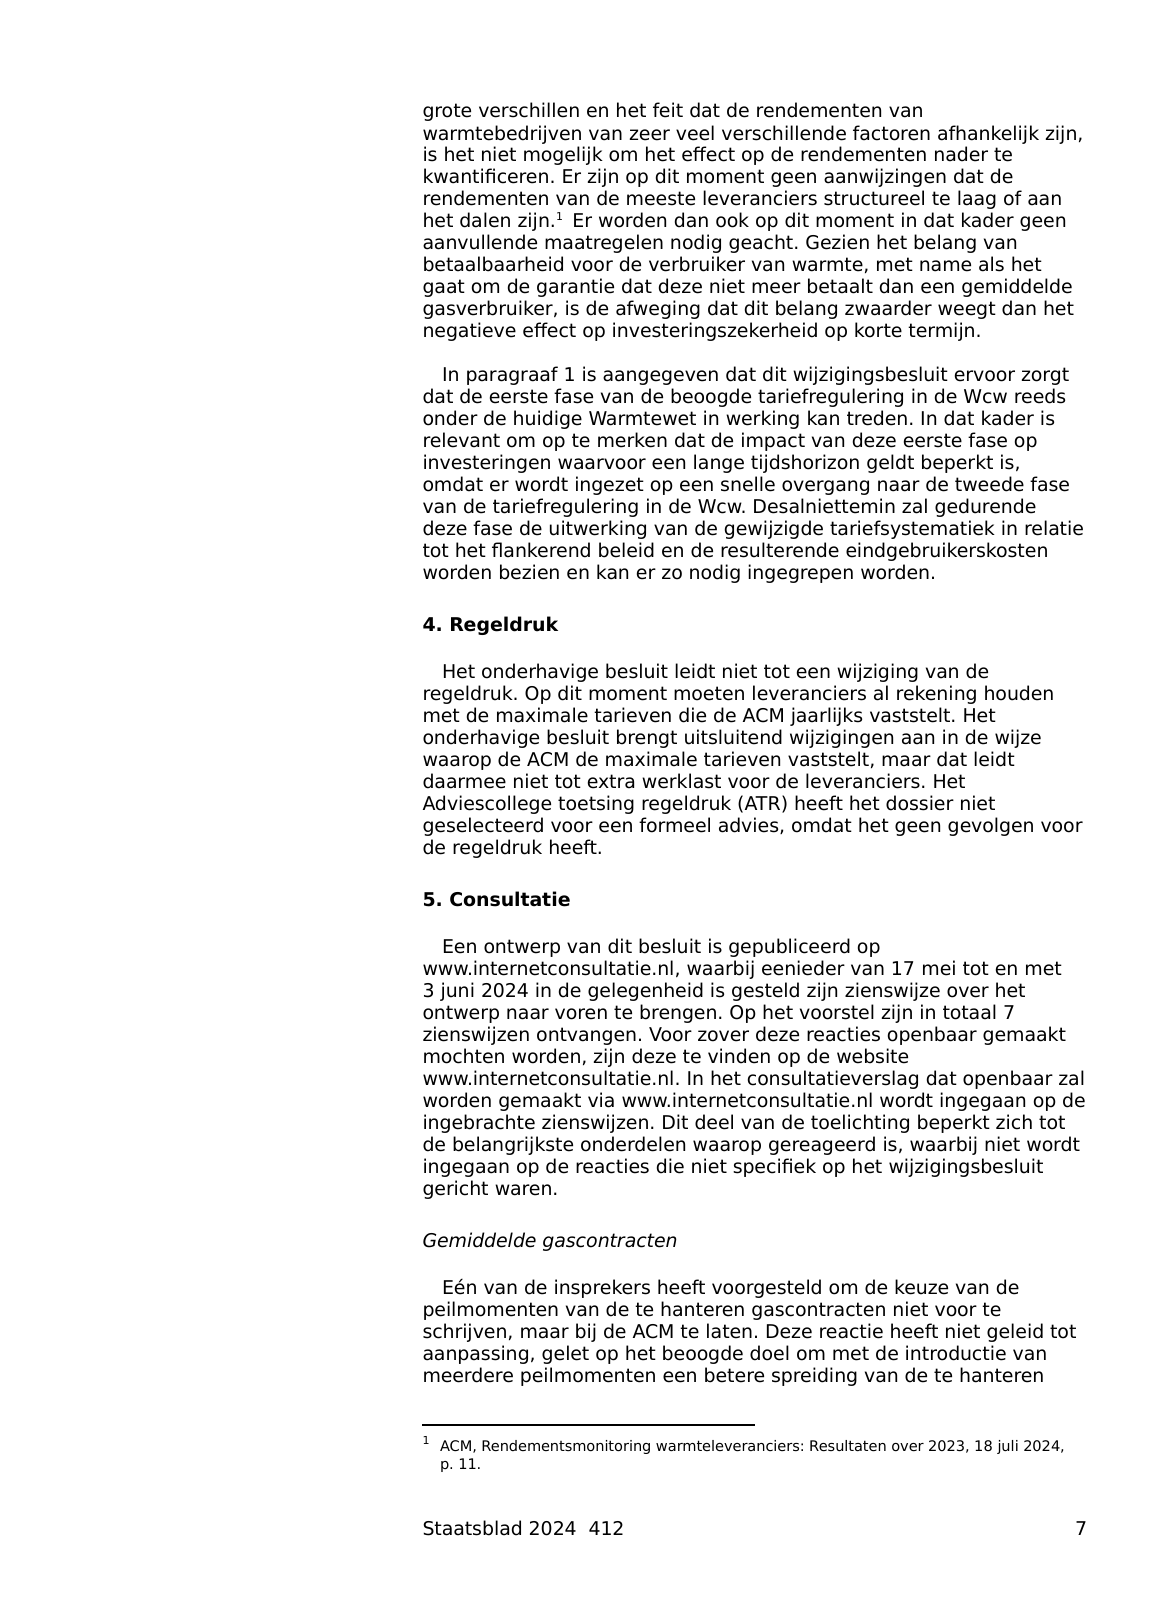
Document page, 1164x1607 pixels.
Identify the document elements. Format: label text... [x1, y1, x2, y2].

text grote verschillen en het feit dat de rendementen van warmtebedrijven van zeer veel verschillende factoren afhankelijk zijn, is het niet mogelijk om het effect op de rendementen nader te kwantificeren. Er zijn op dit moment geen aanwijzingen dat de rendementen van de meeste leveranciers structureel te laag of aan het dalen zijn. Er worden dan ook op dit moment in dat kader geen aanvullende maatregelen nodig geacht. Gezien het belang van betaalbaarheid voor de verbruiker van warmte, met name als het gaat om de garantie dat deze niet meer betaalt dan een gemiddelde gasverbruiker, is de afweging dat dit belang zwaarder weegt dan het negatieve effect op investeringszekerheid op korte termijn. [422, 100, 1087, 342]
subtitle 4. Regeldruk [422, 614, 1087, 636]
subtitle Gemiddelde gascontracten [422, 1230, 1087, 1252]
text ACM, Rendementsmonitoring warmteleveranciers: Resultaten over 2023, 18 juli 2024, p. 11. [422, 1434, 1087, 1473]
subtitle 5. Consultatie [422, 889, 1087, 911]
text In paragraaf 1 is aangegeven dat dit wijzigingsbesluit ervoor zorgt dat de eerste fase van de beoogde tariefregulering in de Wcw reeds onder de huidige Warmtewet in werking kan treden. In dat kader is relevant om op te merken dat de impact van deze eerste fase op investeringen waarvoor een lange tijdshorizon geldt beperkt is, omdat er wordt ingezet op een snelle overgang naar de tweede fase van de tariefregulering in de Wcw. Desalniettemin zal gedurende deze fase de uitwerking van de gewijzigde tariefsystematiek in relatie tot het flankerend beleid en de resulterende eindgebruikerskosten worden bezien en kan er zo nodig ingegrepen worden. [422, 364, 1087, 584]
text Eén van de insprekers heeft voorgesteld om de keuze van de peilmomenten van de te hanteren gascontracten niet voor te schrijven, maar bij de ACM te laten. Deze reactie heeft niet geleid tot aanpassing, gelet op het beoogde doel om met de introductie van meerdere peilmomenten een betere spreiding van de te hanteren [422, 1277, 1087, 1387]
text Een ontwerp van dit besluit is gepubliceerd op www.internetconsultatie.nl, waarbij eenieder van 17 mei tot en met 3 juni 2024 in de gelegenheid is gesteld zijn zienswijze over het ontwerp naar voren te brengen. Op het voorstel zijn in totaal 7 zienswijzen ontvangen. Voor zover deze reacties openbaar gemaakt mochten worden, zijn deze te vinden op de website www.internetconsultatie.nl. In het consultatieverslag dat openbaar zal worden gemaakt via www.internetconsultatie.nl wordt ingegaan op de ingebrachte zienswijzen. Dit deel van de toelichting beperkt zich tot de belangrijkste onderdelen waarop gereageerd is, waarbij niet wordt ingegaan op de reacties die niet specifiek op het wijzigingsbesluit gericht waren. [422, 936, 1087, 1200]
text Het onderhavige besluit leidt niet tot een wijziging van de regeldruk. Op dit moment moeten leveranciers al rekening houden met de maximale tarieven die de ACM jaarlijks vaststelt. Het onderhavige besluit brengt uitsluitend wijzigingen aan in de wijze waarop de ACM de maximale tarieven vaststelt, maar dat leidt daarmee niet tot extra werklast voor de leveranciers. Het Adviescollege toetsing regeldruk (ATR) heeft het dossier niet geselecteerd voor een formeel advies, omdat het geen gevolgen voor de regeldruk heeft. [422, 661, 1087, 859]
